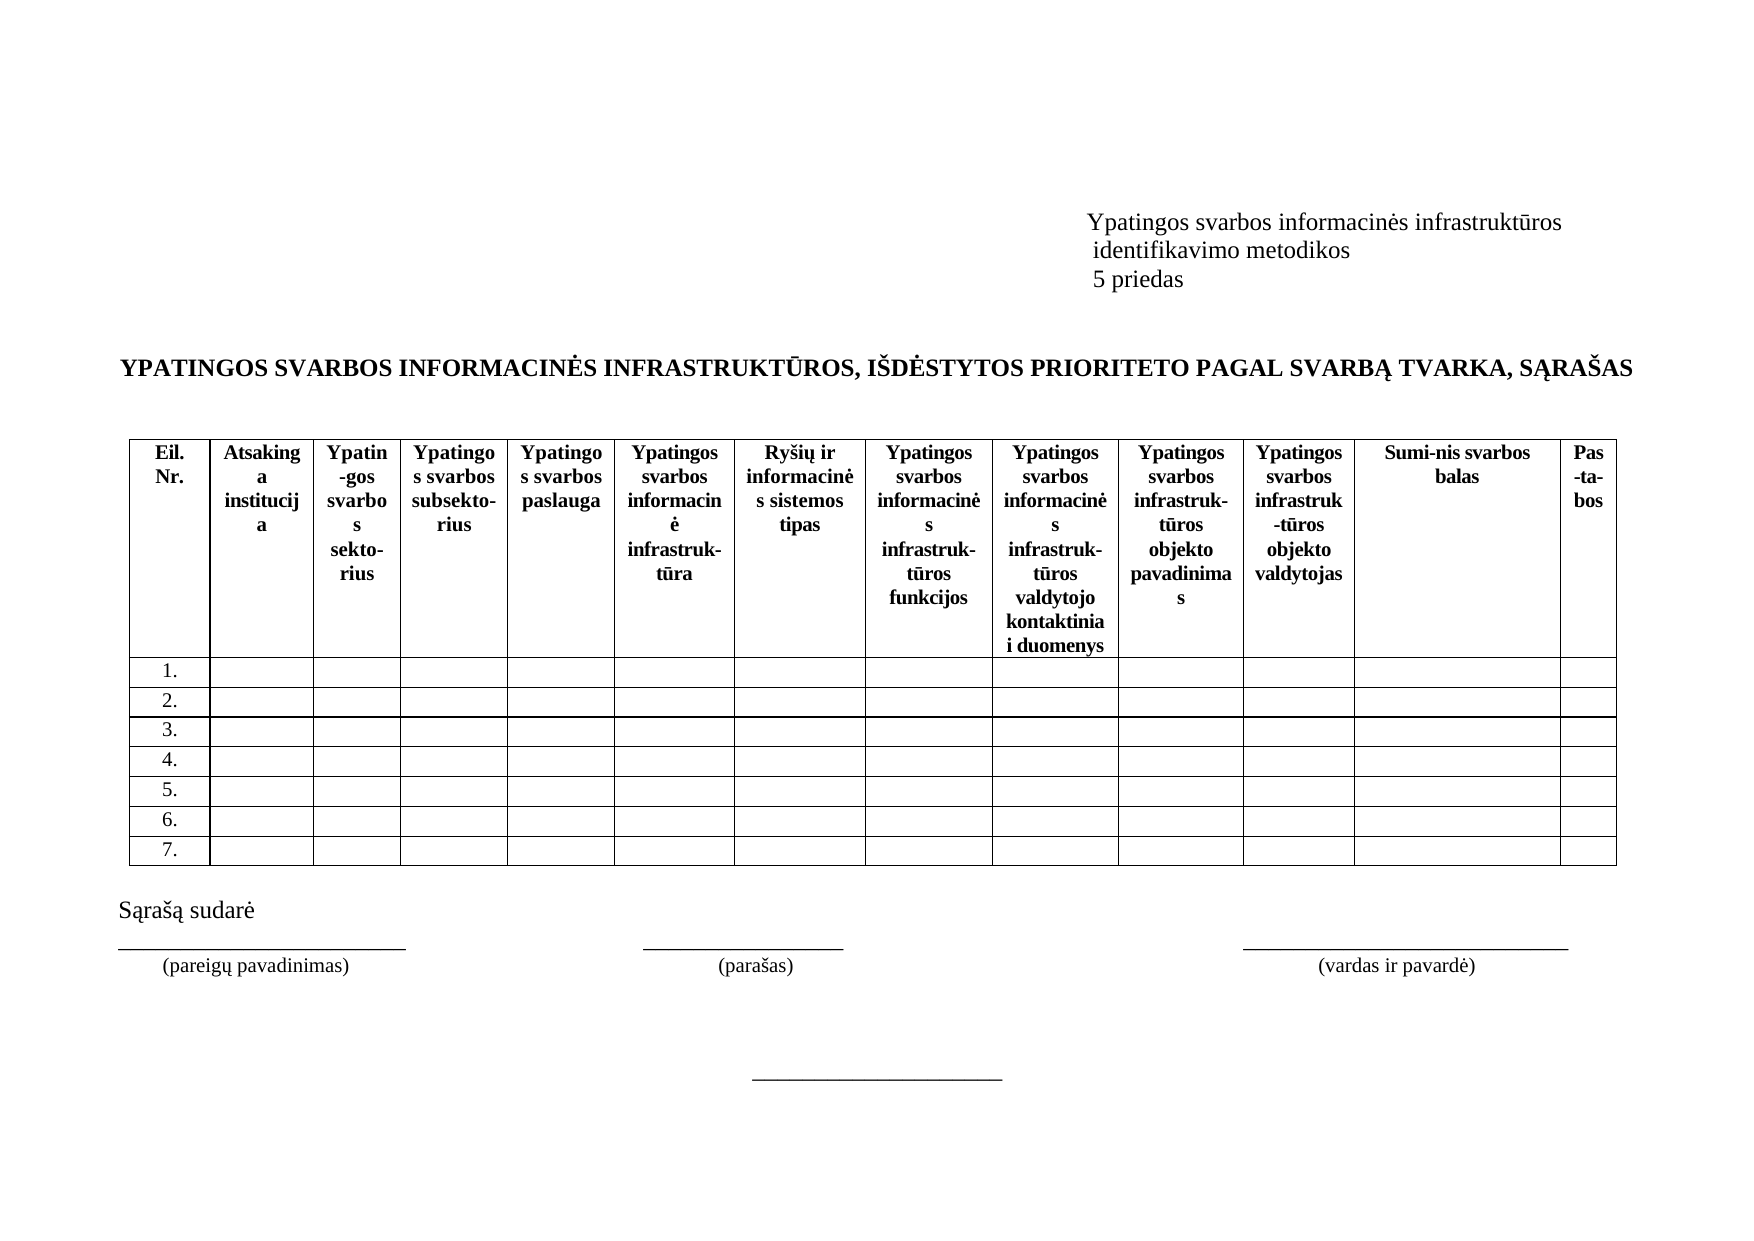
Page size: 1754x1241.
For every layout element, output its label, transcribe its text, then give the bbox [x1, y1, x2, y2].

table_cell [993, 837, 1118, 865]
table_cell [866, 807, 992, 836]
table_cell [1244, 837, 1354, 865]
table_cell [1561, 718, 1616, 746]
table_cell [993, 747, 1118, 776]
table_cell 5. [130, 777, 209, 806]
table_cell [1561, 688, 1616, 716]
text –––––––––––––––––––– [118, 1063, 1636, 1092]
text Ypatingos svarbos informacinės infrastruktūros [118, 207, 1636, 235]
table_cell [401, 718, 507, 746]
table_cell [735, 747, 865, 776]
table_cell [1561, 658, 1616, 687]
table_header Ypatingos svarbos informacinė infrastruk-tūra [615, 440, 734, 657]
table_cell [993, 718, 1118, 746]
table_cell [1355, 658, 1560, 687]
table_cell [508, 837, 614, 865]
table_cell [1561, 837, 1616, 865]
table_cell 6. [130, 807, 209, 836]
table_cell [211, 777, 313, 806]
table_cell [1561, 777, 1616, 806]
table_cell [1355, 777, 1560, 806]
table_header Ypatingos svarbos informacinės infrastruk-tūros valdytojo kontaktiniai duomenys [993, 440, 1118, 657]
table_header Ypatingos svarbos informacinės infrastruk-tūros funkcijos [866, 440, 992, 657]
table_cell [1355, 837, 1560, 865]
table_cell [615, 747, 734, 776]
table_cell [314, 837, 400, 865]
table_cell [1244, 718, 1354, 746]
table_cell [866, 688, 992, 716]
table_header Ypatingos svarbos infrastruk-tūros objekto valdytojas [1244, 440, 1354, 657]
table_cell [1119, 688, 1243, 716]
table_cell [401, 747, 507, 776]
table_cell [866, 837, 992, 865]
table_cell 4. [130, 747, 209, 776]
table_cell [211, 807, 313, 836]
table_cell [1561, 747, 1616, 776]
table_cell [1561, 807, 1616, 836]
table_cell [314, 718, 400, 746]
table_header Ypatingos svarbos infrastruk-tūros objekto pavadinimas [1119, 440, 1243, 657]
table_cell [508, 747, 614, 776]
table_cell [314, 747, 400, 776]
table_cell [866, 658, 992, 687]
table_cell [735, 658, 865, 687]
table_cell [1244, 807, 1354, 836]
table_cell [1119, 777, 1243, 806]
table_cell [735, 688, 865, 716]
table_cell [508, 658, 614, 687]
table_header Pas-ta-bos [1561, 440, 1616, 657]
table_cell [1244, 658, 1354, 687]
table_header Atsakinga institucija [211, 440, 313, 657]
table_cell [1355, 747, 1560, 776]
table_cell [508, 688, 614, 716]
table_header Ryšių ir informacinės sistemos tipas [735, 440, 865, 657]
table_cell [615, 807, 734, 836]
table_cell [401, 777, 507, 806]
table_cell [615, 837, 734, 865]
table_cell [1119, 807, 1243, 836]
table_cell [993, 688, 1118, 716]
table_header Sumi-nis svarbos balas [1355, 440, 1560, 657]
table_cell [615, 777, 734, 806]
table_cell [1119, 837, 1243, 865]
table_cell [866, 777, 992, 806]
table_cell [211, 718, 313, 746]
table_cell [401, 837, 507, 865]
table_cell [1119, 658, 1243, 687]
text YPATINGOS SVARBOS INFORMACINĖS INFRASTRUKTŪROS, IŠDĖSTYTOS PRIORITETO PAGAL SVARBĄ TVARKA, SĄRAŠAS [118, 353, 1636, 382]
table_cell [401, 807, 507, 836]
table_cell [993, 658, 1118, 687]
table_cell [735, 837, 865, 865]
table_cell [1244, 688, 1354, 716]
table_cell [1355, 718, 1560, 746]
table_cell [1355, 688, 1560, 716]
table_cell [314, 688, 400, 716]
table_cell [993, 777, 1118, 806]
table_cell [866, 718, 992, 746]
table_cell [1355, 807, 1560, 836]
table_cell [735, 777, 865, 806]
text _______________________ ________________ __________________________ [118, 924, 1636, 953]
table_cell 7. [130, 837, 209, 865]
table_cell [401, 658, 507, 687]
table_cell [211, 747, 313, 776]
table_cell [1244, 747, 1354, 776]
table_cell [508, 718, 614, 746]
table_cell 2. [130, 688, 209, 716]
table_cell 3. [130, 718, 209, 746]
table_cell 1. [130, 658, 209, 687]
table_cell [1119, 718, 1243, 746]
table_cell [314, 807, 400, 836]
table_cell [735, 718, 865, 746]
table_header Ypatingos svarbos paslauga [508, 440, 614, 657]
table_cell [508, 777, 614, 806]
text Sąrašą sudarė [118, 895, 1636, 924]
text (pareigų pavadinimas) (parašas) (vardas ir pavardė) [118, 953, 1636, 977]
table_cell [211, 658, 313, 687]
table_cell [508, 807, 614, 836]
table_cell [735, 807, 865, 836]
table_cell [211, 837, 313, 865]
table_cell [1119, 747, 1243, 776]
table_cell [211, 688, 313, 716]
table_header Eil. Nr. [130, 440, 209, 657]
table_cell [314, 658, 400, 687]
table_header Ypatin-gos svarbos sekto-rius [314, 440, 400, 657]
table_cell [615, 688, 734, 716]
table_cell [314, 777, 400, 806]
table_cell [993, 807, 1118, 836]
table_cell [615, 718, 734, 746]
table_cell [866, 747, 992, 776]
table_cell [615, 658, 734, 687]
table_cell [1244, 777, 1354, 806]
table_header Ypatingos svarbos subsekto-rius [401, 440, 507, 657]
table_cell [401, 688, 507, 716]
text identifikavimo metodikos 5 priedas [1093, 235, 1636, 293]
